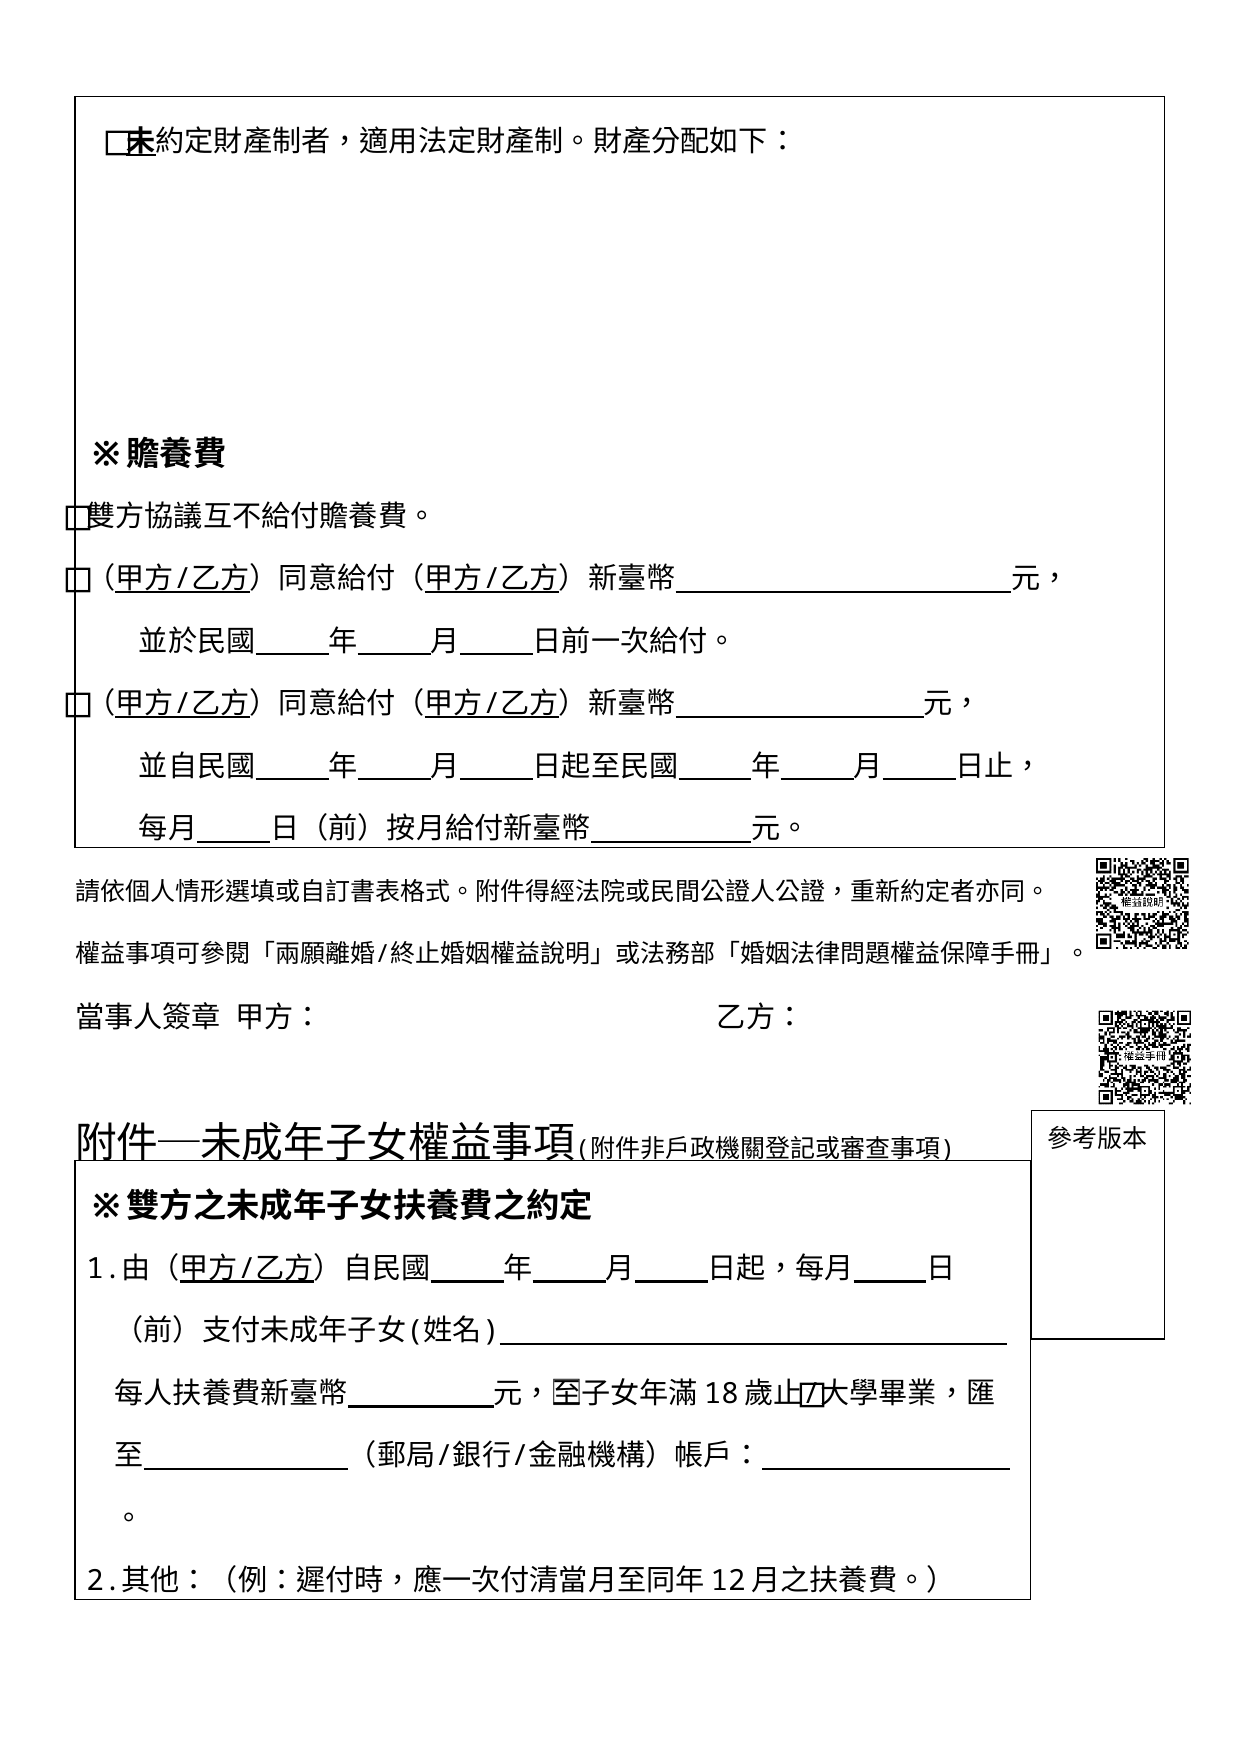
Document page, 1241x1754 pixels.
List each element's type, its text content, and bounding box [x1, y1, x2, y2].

text 附件─未成年子女權益事項(附件非戶政機關登記或審查事項) [246, 1132, 267, 1160]
text 參考版本 [1047, 1118, 1149, 1155]
table_header ※雙方之未成年子女扶養費之約定 1.由（甲方/乙方）自民國 年 月 日起，每月 日（前）支付未成年子女(姓名) 每人扶養費新臺幣 元，至⃞子女年滿18歲止/⃞大學畢業，匯至 （郵局/銀行/金融機構）帳戶： 。 2.其他：（例：遲付時，應一次付清當月至同年12月之扶養費。） [76, 1161, 1030, 1599]
text 附件─未成年子女權益事項(附件非戶政機關登記或審查事項) [75, 1098, 1165, 1160]
text 當事人簽章 甲方： 乙方： [75, 973, 1165, 1035]
text 附件─未成年子女權益事項(附件非戶政機關登記或審查事項) [1032, 1111, 1164, 1338]
text 請依個人情形選填或自訂書表格式。附件得經法院或民間公證人公證，重新約定者亦同。 [75, 848, 1165, 910]
table_header ------------------------------------------------------------------------ ⃞未約定財產制者，適用法定財產制。財產分配如下： ※贍養費 ⃞雙方協議互不給付贍養費。 ⃞（甲方/乙方）同意給付（甲方/乙方）新臺幣 元， 並於民國 年 月 日前一次給付。 ⃞（甲方/乙方）同意給付（甲方/乙方）新臺幣 元， 並自民國 年 月 日起至民國 年 月 日止， 每月 日（前）按月給付新臺幣 元。 [76, 97, 1164, 847]
text 權益事項可參閱「兩願離婚/終止婚姻權益說明」或法務部「婚姻法律問題權益保障手冊」。 [75, 910, 1165, 973]
